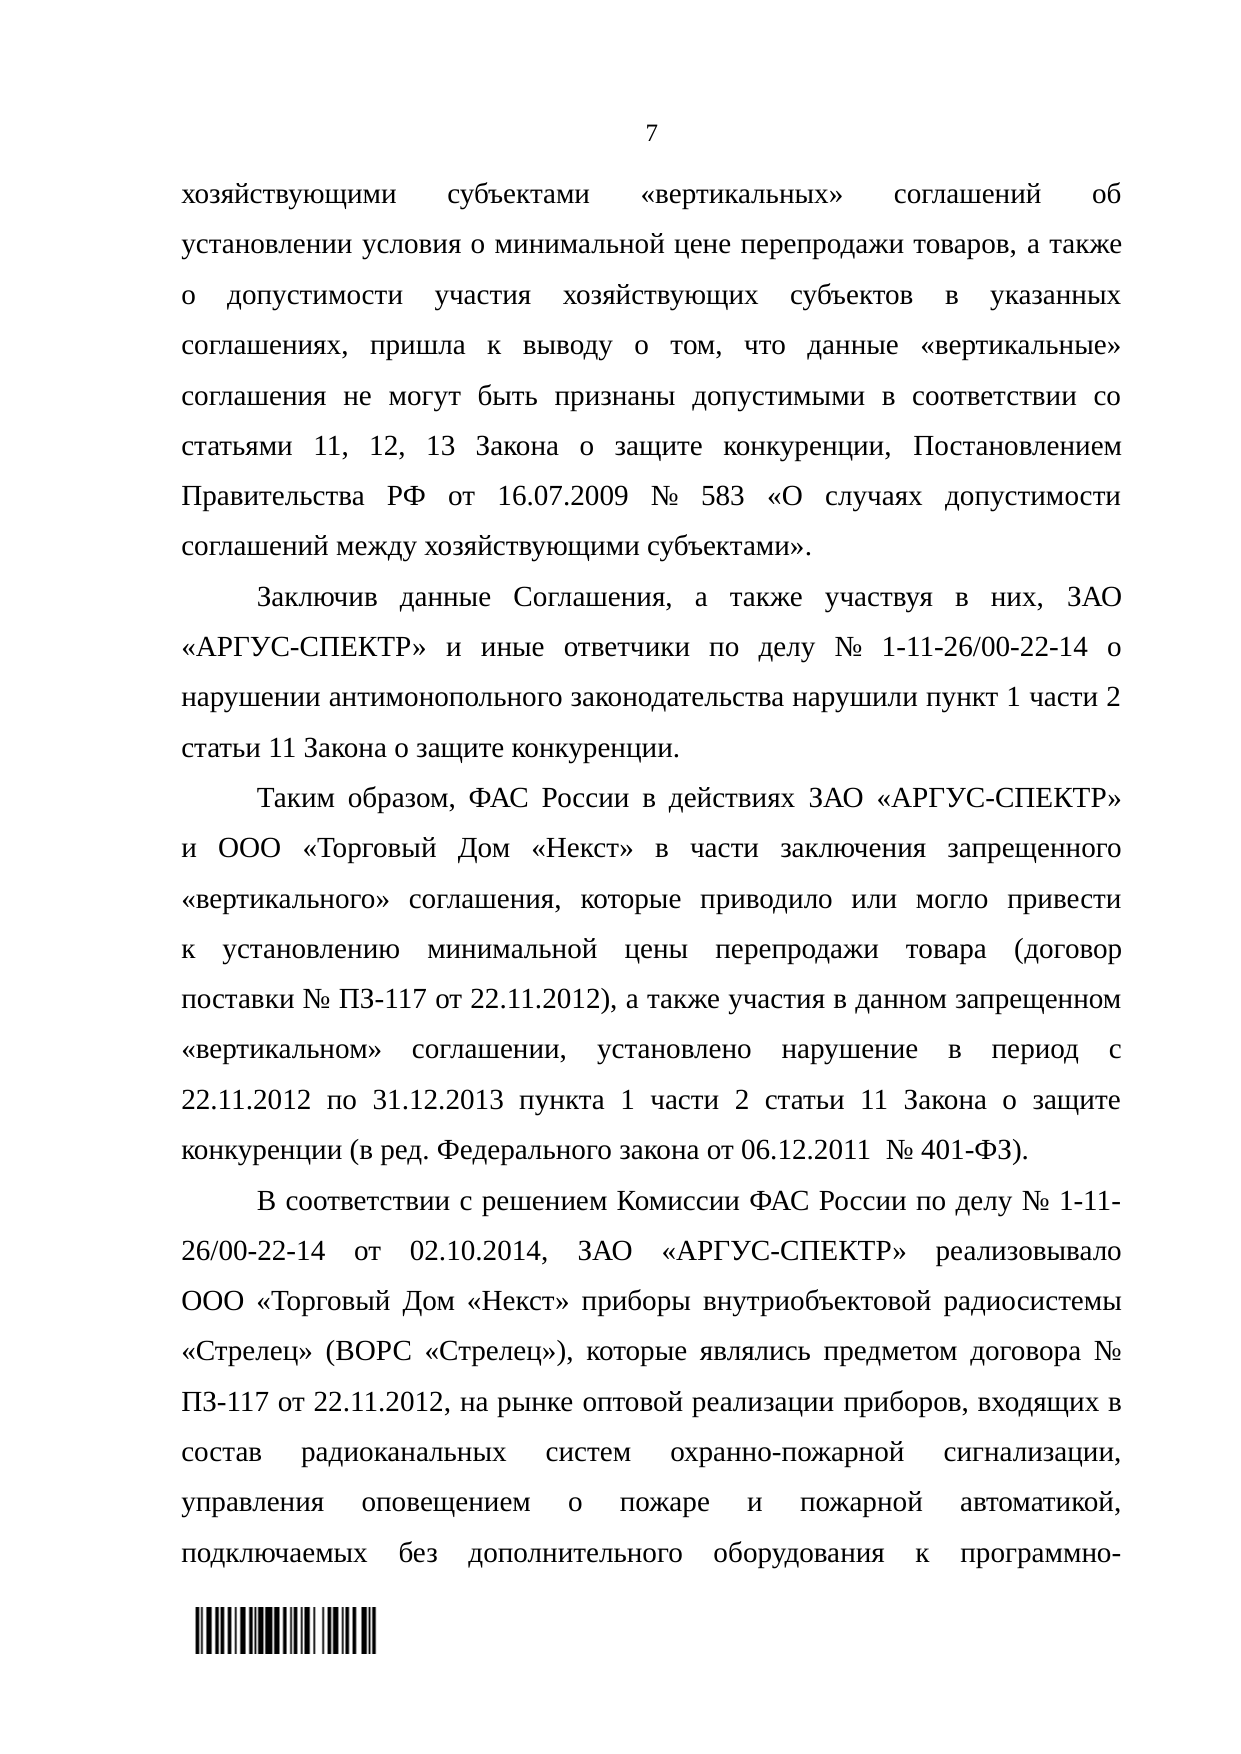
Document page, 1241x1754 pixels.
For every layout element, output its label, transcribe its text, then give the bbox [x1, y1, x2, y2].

picture [181, 1607, 394, 1654]
text хозяйствующими субъектами «вертикальных» соглашений об установлении условия о минимальной цене перепродажи товаров, а также о допустимости участия хозяйствующих субъектов в указанных соглашениях, пришла к выводу о том, что данные «вертикальные» соглашения не могут быть признаны допустимыми в соответствии со статьями 11, 12, 13 Закона о защите конкуренции, Постановлением Правительства РФ от 16.07.2009 № 583 «О случаях допустимости соглашений между хозяйствующими субъектами». [181, 176, 1122, 562]
text В соответствии с решением Комиссии ФАС России по делу № 1-11-26/00-22-14 от 02.10.2014, ЗАО «АРГУС-СПЕКТР» реализовывало ООО «Торговый Дом «Некст» приборы внутриобъектовой радиосистемы «Стрелец» (ВОРС «Стрелец»), которые являлись предметом договора № ПЗ-117 от 22.11.2012, на рынке оптовой реализации приборов, входящих в состав радиоканальных систем охранно-пожарной сигнализации, управления оповещением о пожаре и пожарной автоматикой, подключаемых без дополнительного оборудования к программно- [181, 1183, 1122, 1568]
text Таким образом, ФАС России в действиях ЗАО «АРГУС-СПЕКТР» и ООО «Торговый Дом «Некст» в части заключения запрещенного «вертикального» соглашения, которые приводило или могло привести к установлению минимальной цены перепродажи товара (договор поставки № ПЗ-117 от 22.11.2012), а также участия в данном запрещенном «вертикальном» соглашении, установлено нарушение в период с 22.11.2012 по 31.12.2013 пункта 1 части 2 статьи 11 Закона о защите конкуренции (в ред. Федерального закона от 06.12.2011 № 401-ФЗ). [181, 780, 1122, 1166]
text Заключив данные Соглашения, а также участвуя в них, ЗАО «АРГУС-СПЕКТР» и иные ответчики по делу № 1-11-26/00-22-14 о нарушении антимонопольного законодательства нарушили пункт 1 части 2 статьи 11 Закона о защите конкуренции. [181, 579, 1122, 763]
